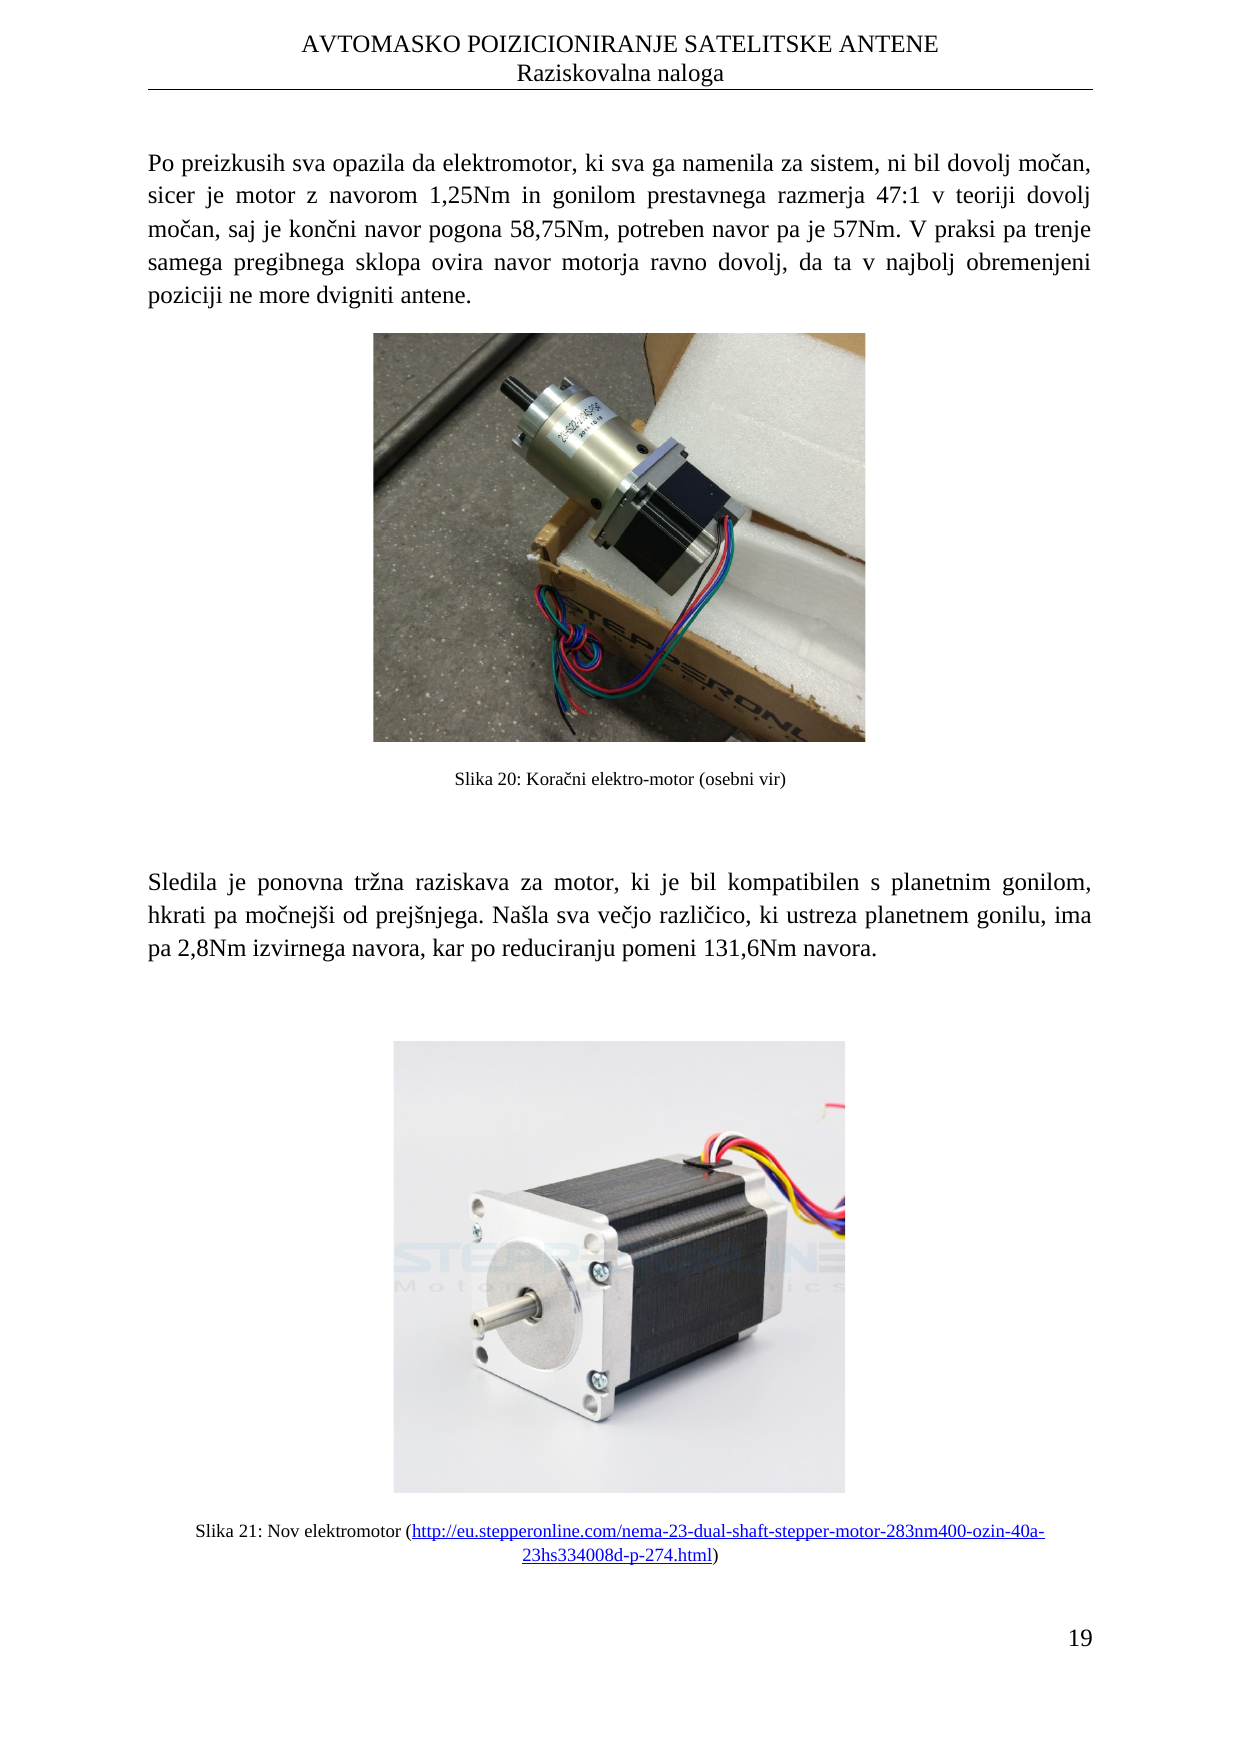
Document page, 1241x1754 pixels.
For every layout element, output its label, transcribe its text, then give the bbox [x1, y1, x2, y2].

text Sledila je ponovna tržna raziskava za motor, ki je bil kompatibilen s planetnim gonilom, hkrati pa močnejši od prejšnjega. Našla sva večjo različico, ki ustreza planetnem gonilu, ima pa 2,8Nm izvirnega navora, kar po reduciranju pomeni 131,6Nm navora. [148, 867, 1093, 962]
text Slika 24: Nov elektromotor (http://eu.stepperonline.com/nema-23-dual-shaft-stepper-motor-283nm400-ozin-40a-23hs334008d-p-274.html) [148, 1519, 1093, 1566]
picture [373, 333, 866, 742]
picture [393, 1041, 846, 1493]
text Slika 23: Koračni elektro-motor (osebni vir) [148, 768, 1093, 789]
text Po preizkusih sva opazila da elektromotor, ki sva ga namenila za sistem, ni bil dovolj močan, sicer je motor z navorom 1,25Nm in gonilom prestavnega razmerja 47:1 v teoriji dovolj močan, saj je končni navor pogona 58,75Nm, potreben navor pa je 57Nm. V praksi pa trenje samega pregibnega sklopa ovira navor motorja ravno dovolj, da ta v najbolj obremenjeni poziciji ne more dvigniti antene. [148, 148, 1093, 308]
